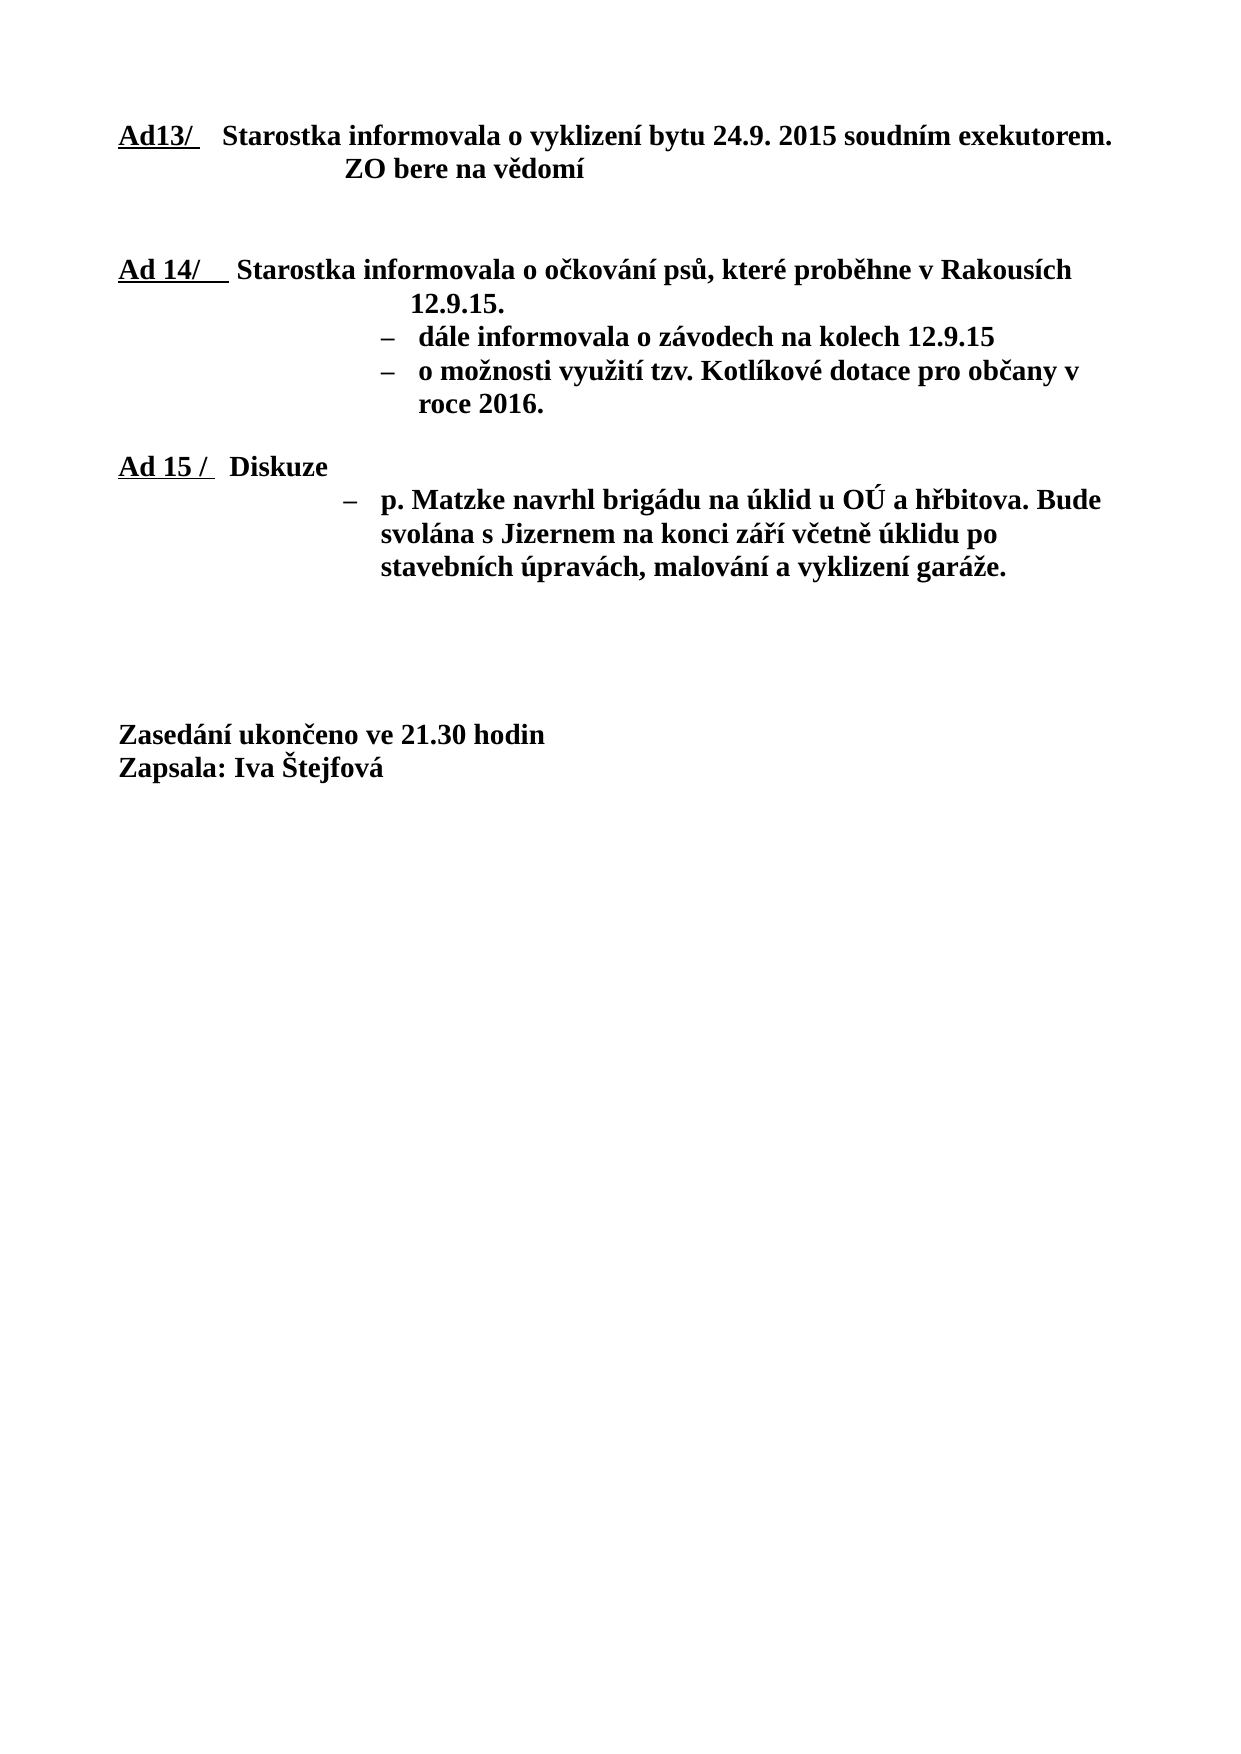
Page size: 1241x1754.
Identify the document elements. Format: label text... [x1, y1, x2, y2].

list p. Matzke navrhl brigádu na úklid u OÚ a hřbitova. Bude svolána s Jizernem na konci září včetně úklidu po stavebních úpravách, malování a vyklizení garáže. [343, 482, 1122, 583]
text Ad 15 / Diskuze [118, 449, 1122, 482]
text ZO bere na vědomí [118, 152, 1122, 185]
text Zasedání ukončeno ve 21.30 hodin [118, 717, 1122, 751]
text Zapsala: Iva Štejfová [118, 751, 1122, 784]
text Ad13/ Starostka informovala o vyklizení bytu 24.9. 2015 soudním exekutorem. [118, 118, 1122, 152]
text Ad 14/ Starostka informovala o očkování psů, které proběhne v Rakousích [118, 252, 1122, 286]
list o možnosti využití tzv. Kotlíkové dotace pro občany v roce 2016. [381, 353, 1122, 420]
list dále informovala o závodech na kolech 12.9.15 [381, 319, 1122, 353]
text 12.9.15. [118, 286, 1122, 319]
